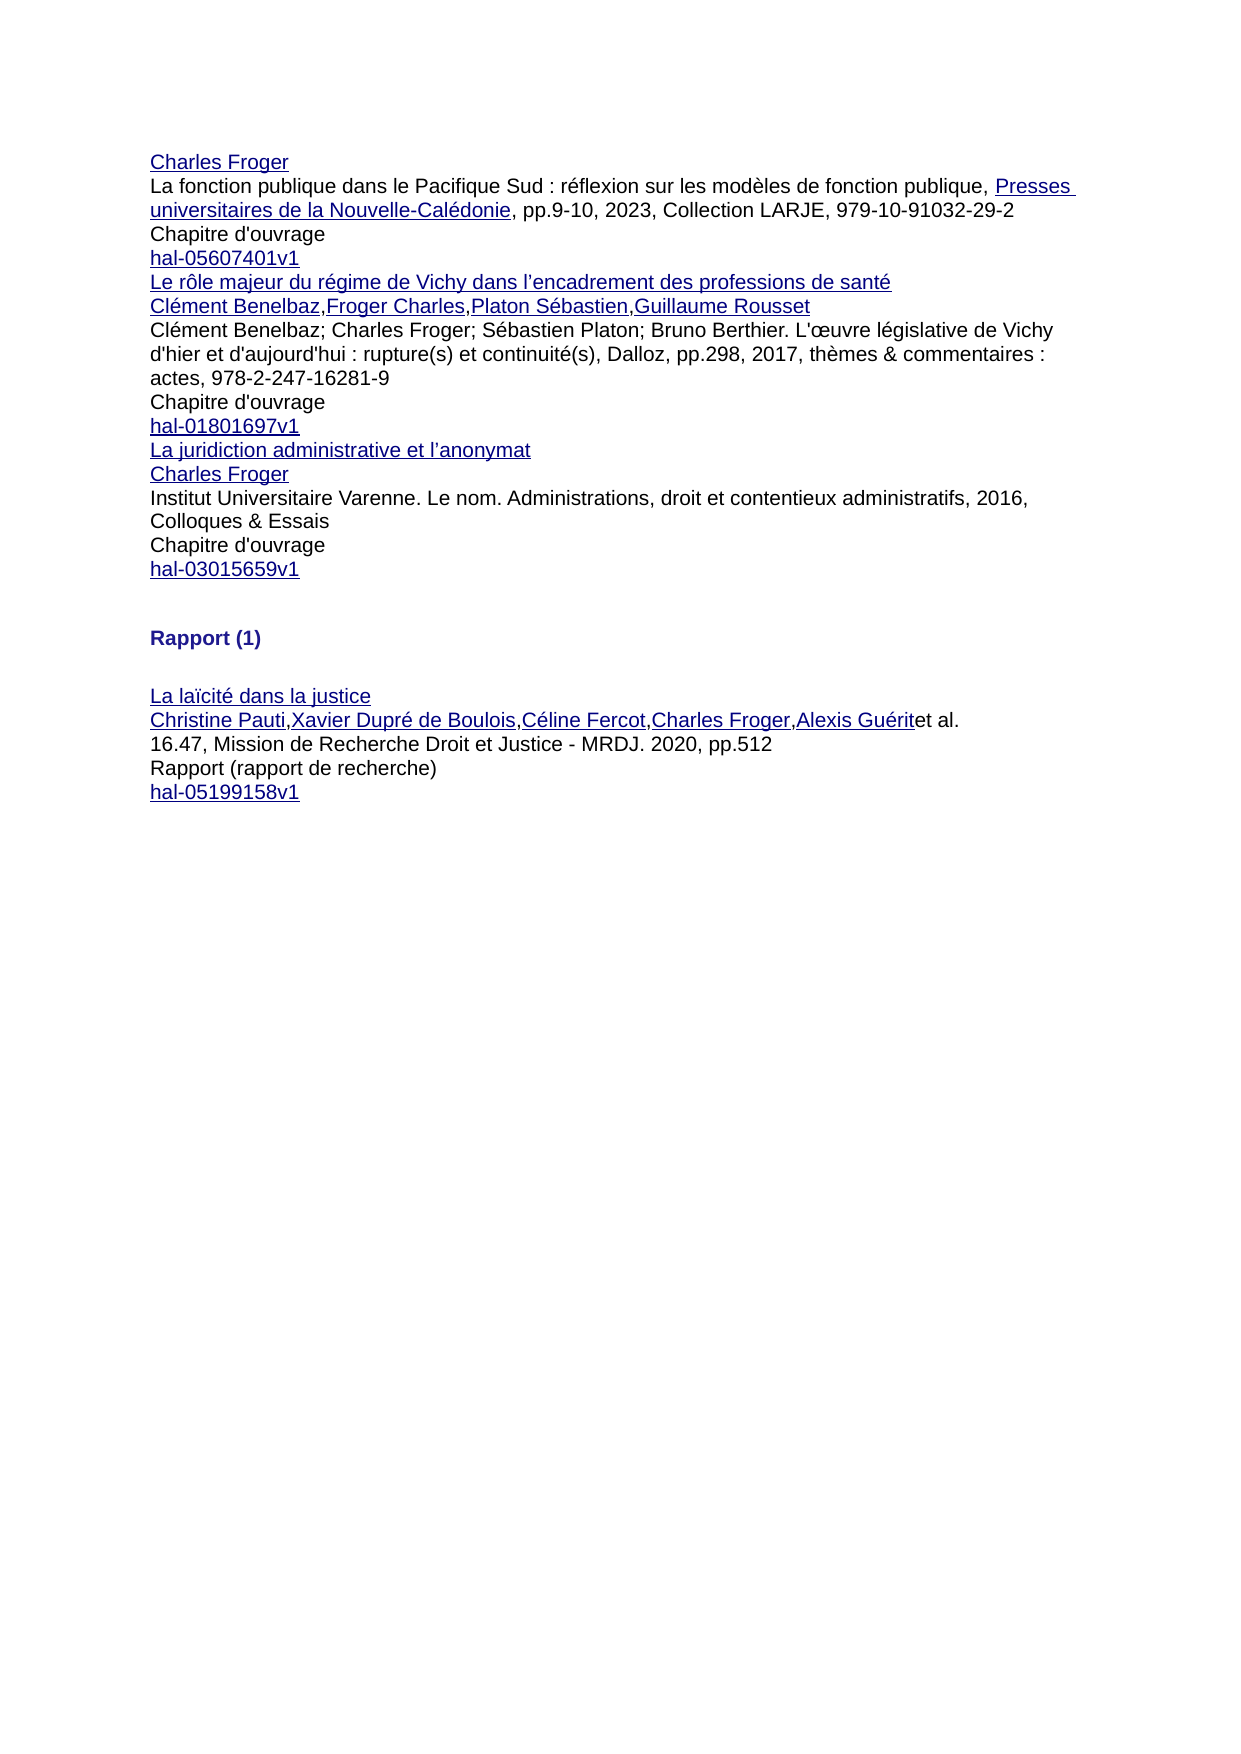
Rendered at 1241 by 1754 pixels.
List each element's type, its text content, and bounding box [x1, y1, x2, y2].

table_cell Le rôle majeur du régime de Vichy dans l’encadrement des professions de santé Clément Benelbaz,Froger Charles,Platon Sébastien,Guillaume Rousset Clément Benelbaz; Charles Froger; Sébastien Platon; Bruno Berthier. L'œuvre législative de Vichy d'hier et d'aujourd'hui : rupture(s) et continuité(s), Dalloz, pp.298, 2017, thèmes & commentaires : actes, 978-2-247-16281-9 Chapitre d'ouvrage hal-01801697v1 [150, 270, 1090, 437]
table_cell La juridiction administrative et l’anonymat Charles Froger Institut Universitaire Varenne. Le nom. Administrations, droit et contentieux administratifs, 2016, Colloques & Essais Chapitre d'ouvrage hal-03015659v1 [150, 438, 1090, 581]
subtitle Rapport (1) [150, 626, 1090, 650]
table_header La laïcité dans la justice Christine Pauti,Xavier Dupré de Boulois,Céline Fercot,Charles Froger,Alexis Guéritet al. 16.47, Mission de Recherche Droit et Justice - MRDJ. 2020, pp.512 Rapport (rapport de recherche) hal-05199158v1 [150, 684, 1090, 804]
table_cell Charles Froger La fonction publique dans le Pacifique Sud : réflexion sur les modèles de fonction publique, Presses universitaires de la Nouvelle-Calédonie, pp.9-10, 2023, Collection LARJE, 979-10-91032-29-2 Chapitre d'ouvrage hal-05607401v1 [150, 150, 1090, 270]
